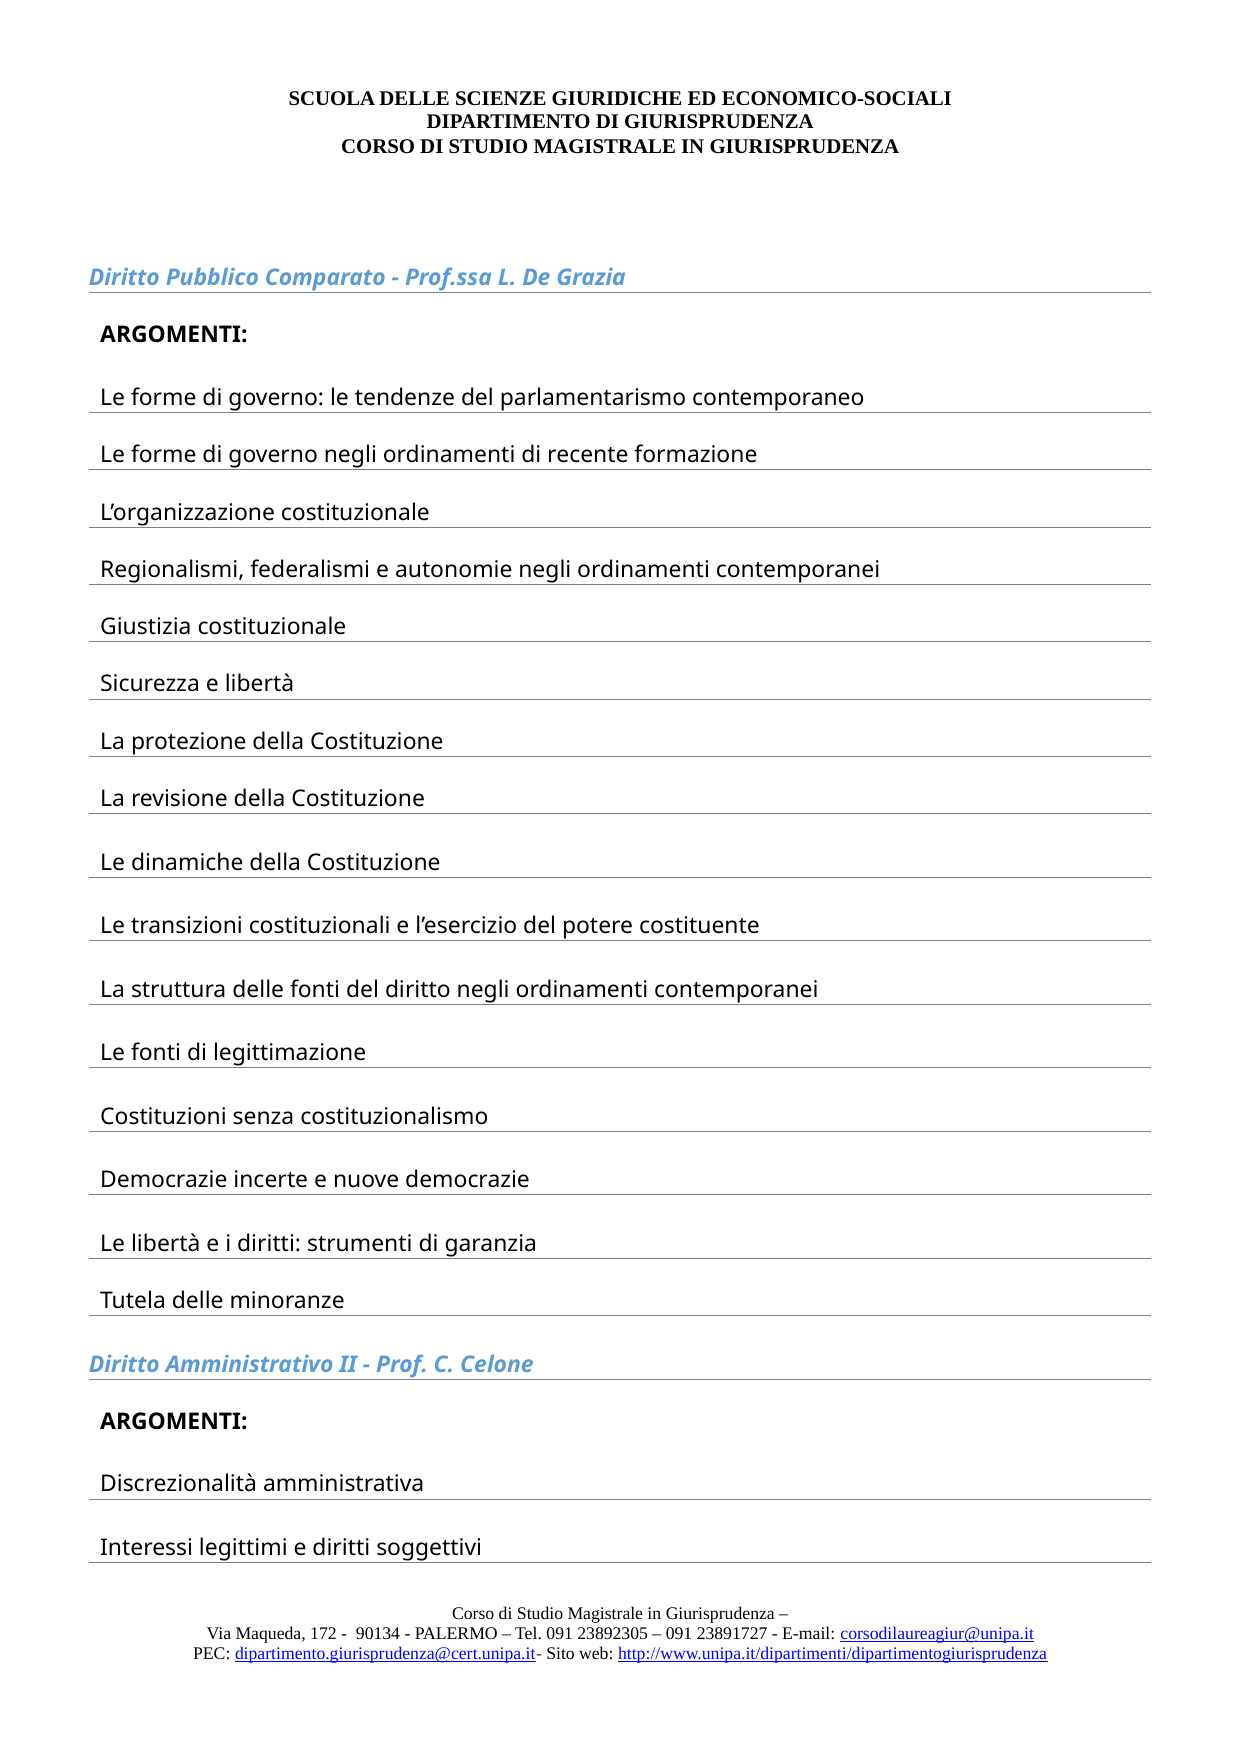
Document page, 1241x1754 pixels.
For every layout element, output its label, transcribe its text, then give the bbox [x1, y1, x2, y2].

table_cell Interessi legittimi e diritti soggettivi [89, 1500, 1151, 1562]
table_cell Democrazie incerte e nuove democrazie [89, 1132, 1151, 1194]
table_cell La protezione della Costituzione [89, 700, 1151, 756]
table_header ARGOMENTI: Le forme di governo: le tendenze del parlamentarismo contemporaneo [89, 293, 1151, 412]
table_cell Le dinamiche della Costituzione [89, 814, 1151, 877]
table_cell Sicurezza e libertà [89, 642, 1151, 698]
text Diritto Pubblico Comparato - Prof.ssa L. De Grazia [89, 261, 1152, 292]
table_cell Giustizia costituzionale [89, 585, 1151, 641]
table_cell Le libertà e i diritti: strumenti di garanzia [89, 1195, 1151, 1258]
text Diritto Amministrativo II - Prof. C. Celone [89, 1347, 1152, 1379]
table_cell Le transizioni costituzionali e l’esercizio del potere costituente [89, 878, 1151, 940]
table_cell Regionalismi, federalismi e autonomie negli ordinamenti contemporanei [89, 528, 1151, 584]
table_cell La revisione della Costituzione [89, 757, 1151, 813]
table_cell L’organizzazione costituzionale [89, 470, 1151, 527]
table_header ARGOMENTI: Discrezionalità amministrativa [89, 1380, 1151, 1498]
table_cell La struttura delle fonti del diritto negli ordinamenti contemporanei [89, 941, 1151, 1004]
table_cell Tutela delle minoranze [89, 1259, 1151, 1315]
table_cell Le forme di governo negli ordinamenti di recente formazione [89, 413, 1151, 469]
table_cell Le fonti di legittimazione [89, 1005, 1151, 1067]
table_cell Costituzioni senza costituzionalismo [89, 1068, 1151, 1131]
